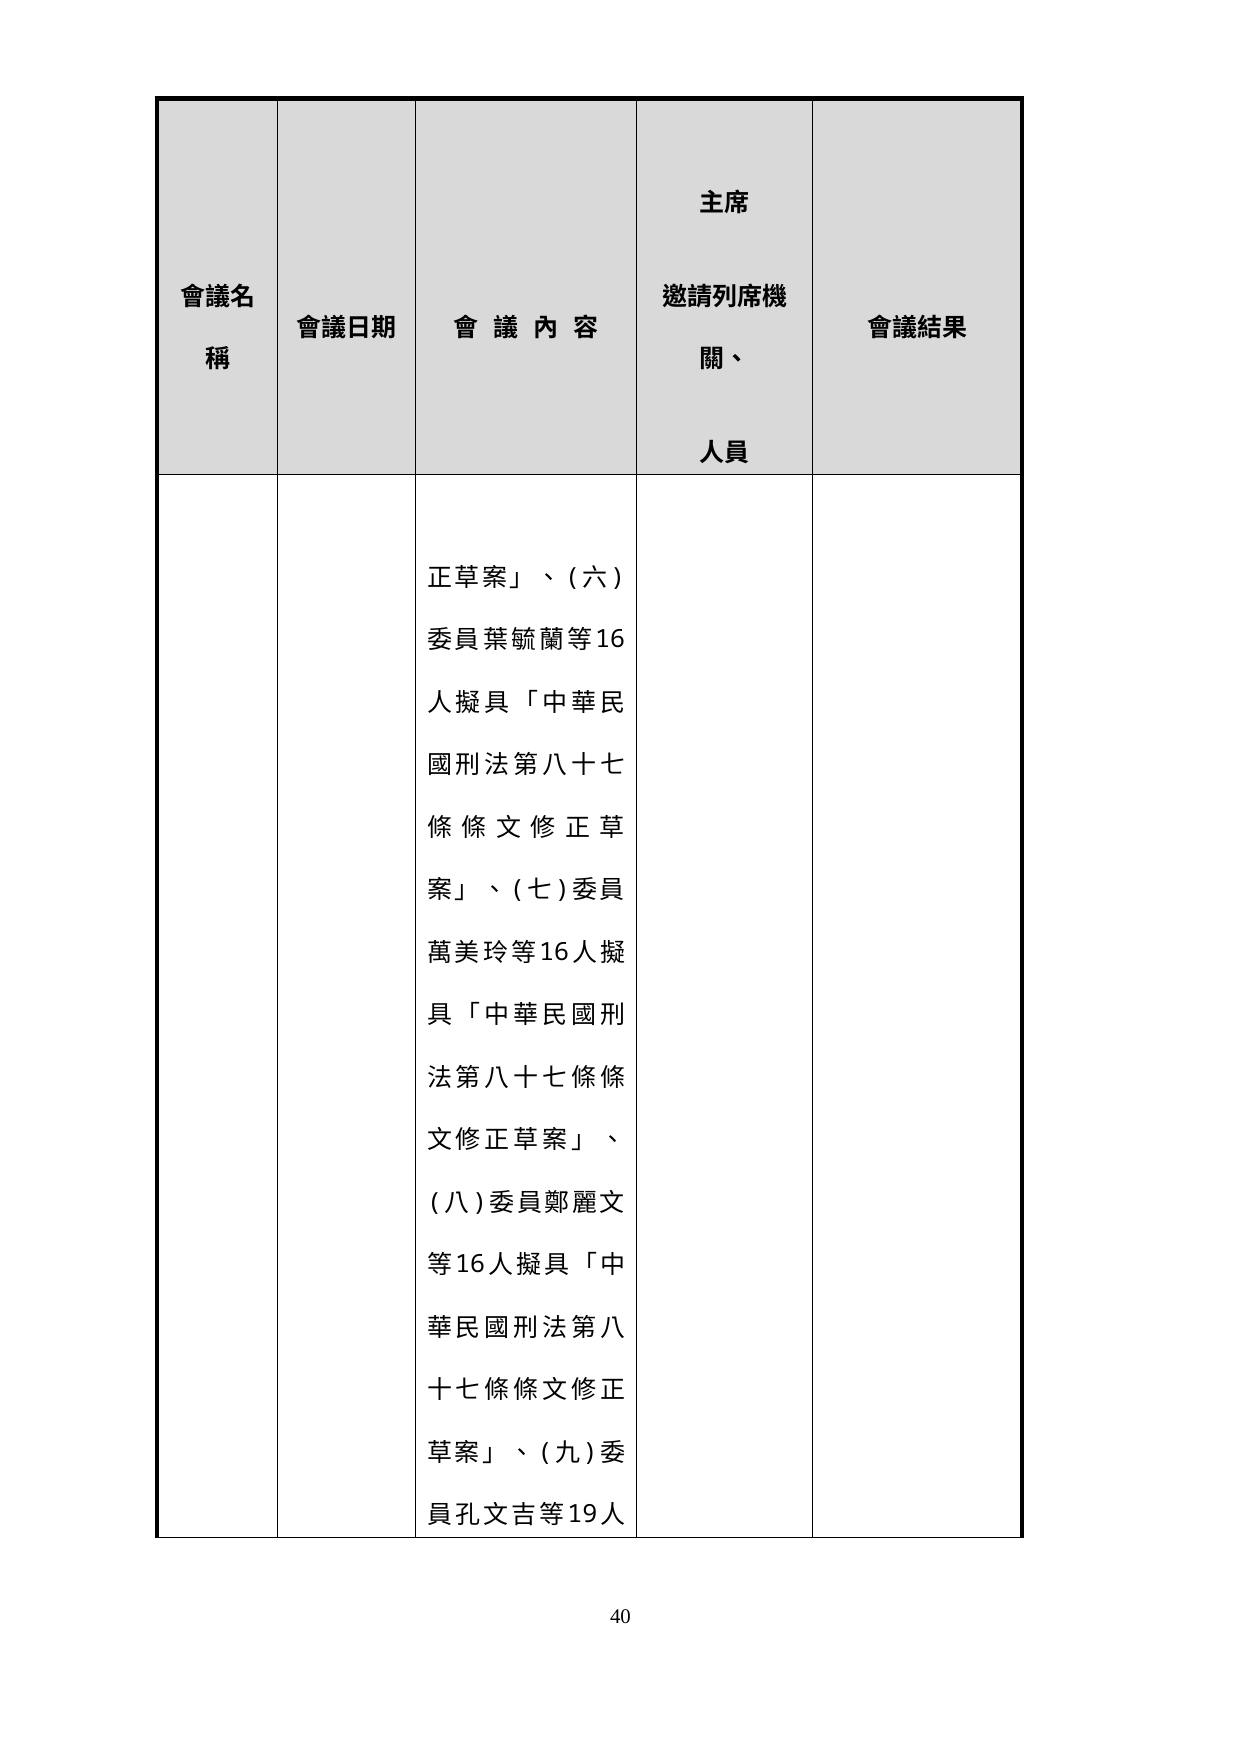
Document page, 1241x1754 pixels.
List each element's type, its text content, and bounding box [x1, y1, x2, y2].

table_cell [637, 475, 812, 1537]
table_header 會議日期 [278, 101, 415, 474]
table_header 會議名稱 [159, 101, 277, 474]
table_cell [159, 475, 277, 1537]
table_cell [278, 475, 415, 1537]
table_cell [813, 475, 1020, 1537]
table_header 會議內容 [416, 101, 636, 474]
table_header 主席 邀請列席機關、 人員 [637, 101, 812, 474]
table_cell 正草案」、(六)委員葉毓蘭等16人擬具「中華民國刑法第八十七條條文修正草案」、(七)委員萬美玲等16人擬具「中華民國刑法第八十七條條文修正草案」、(八)委員鄭麗文等16人擬具「中華民國刑法第八十七條條文修正草案」、(九)委員孔文吉等19人 [416, 475, 636, 1537]
table_header 會議結果 [813, 101, 1020, 474]
